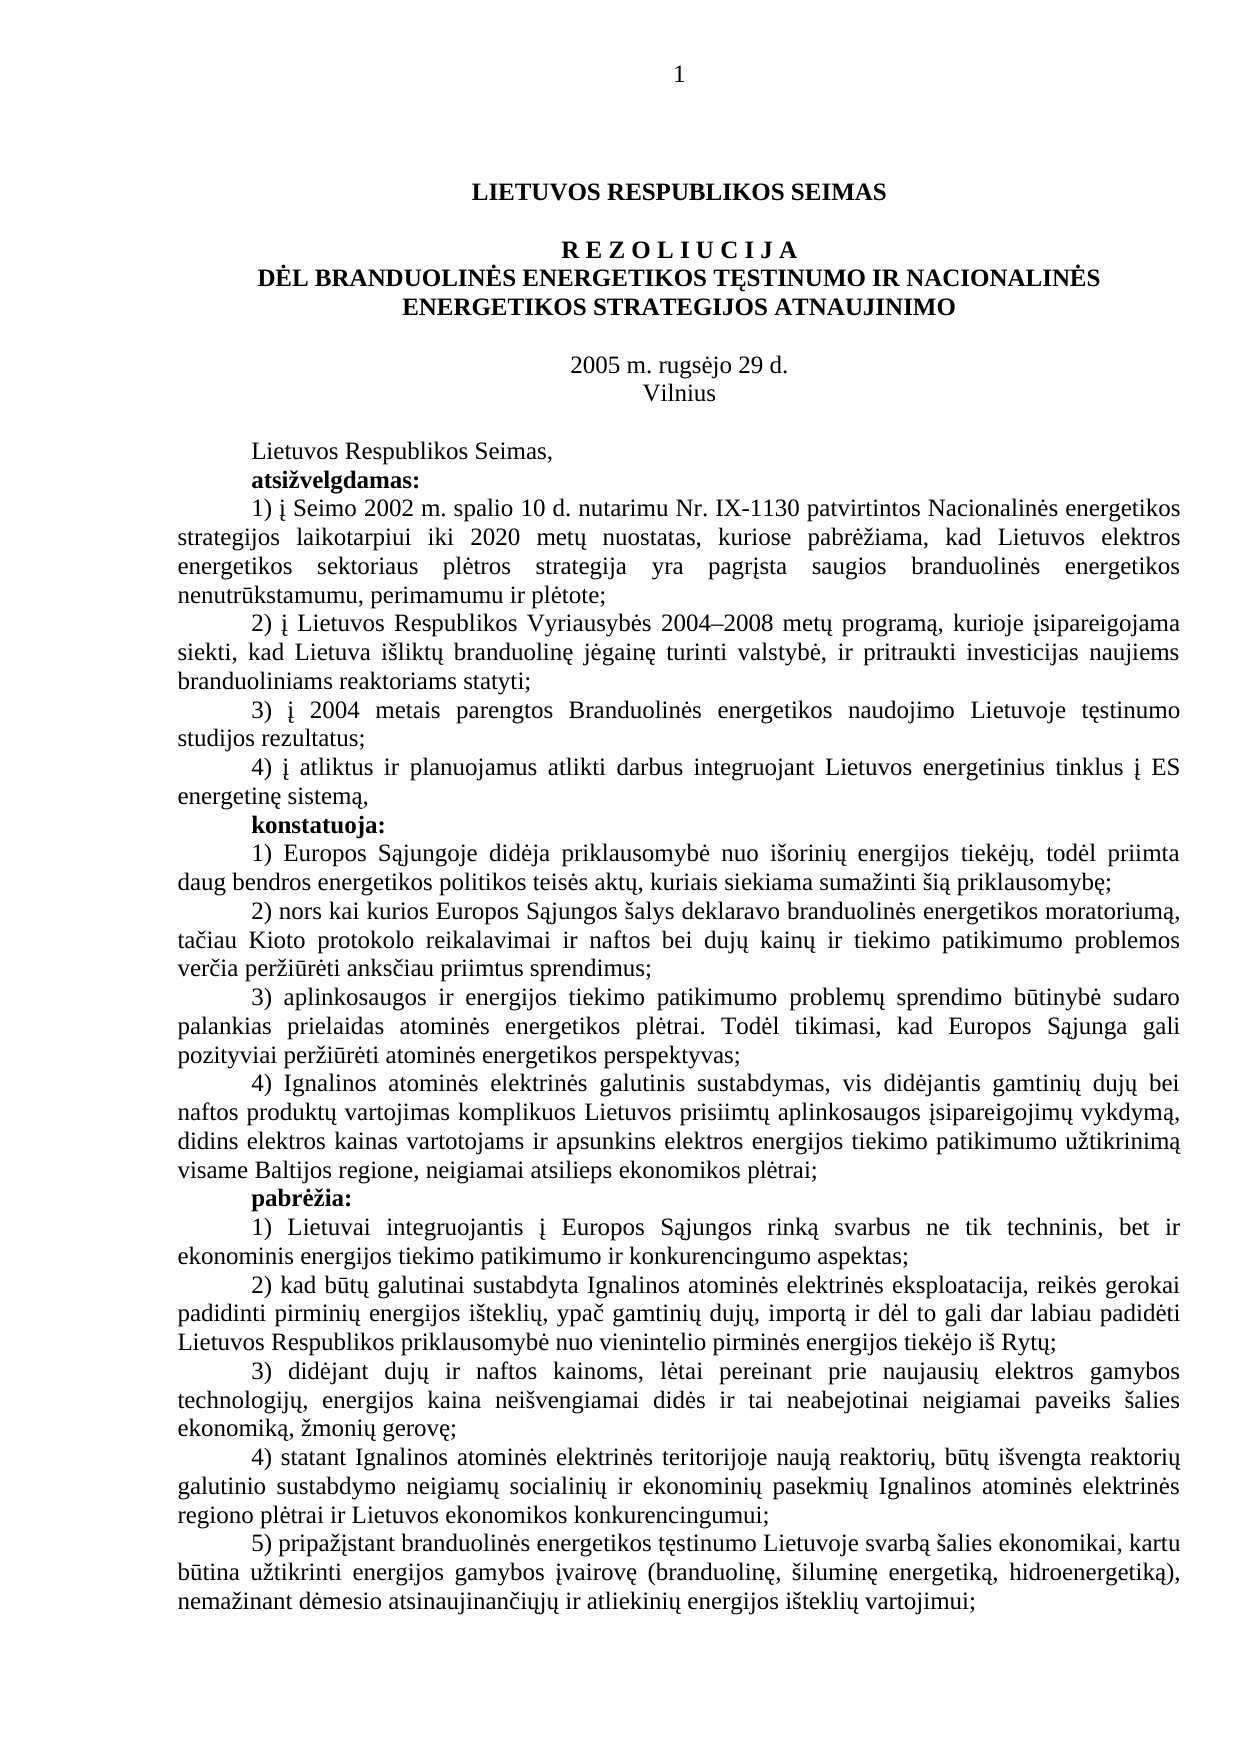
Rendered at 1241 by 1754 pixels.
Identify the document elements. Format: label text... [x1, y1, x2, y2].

text 1) Lietuvai integruojantis į Europos Sąjungos rinką svarbus ne tik techninis, bet ir ekonominis energijos tiekimo patikimumo ir konkurencingumo aspektas; [177, 1212, 1181, 1270]
text Vilnius [177, 378, 1181, 407]
text 2) kad būtų galutinai sustabdyta Ignalinos atominės elektrinės eksploatacija, reikės gerokai padidinti pirminių energijos išteklių, ypač gamtinių dujų, importą ir dėl to gali dar labiau padidėti Lietuvos Respublikos priklausomybė nuo vienintelio pirminės energijos tiekėjo iš Rytų; [177, 1270, 1181, 1356]
text 4) į atliktus ir planuojamus atlikti darbus integruojant Lietuvos energetinius tinklus į ES energetinę sistemą, [177, 752, 1181, 810]
text 3) į 2004 metais parengtos Branduolinės energetikos naudojimo Lietuvoje tęstinumo studijos rezultatus; [177, 695, 1181, 752]
text pabrėžia: [177, 1183, 1181, 1212]
text 2) nors kai kurios Europos Sąjungos šalys deklaravo branduolinės energetikos moratoriumą, tačiau Kioto protokolo reikalavimai ir naftos bei dujų kainų ir tiekimo patikimumo problemos verčia peržiūrėti anksčiau priimtus sprendimus; [177, 896, 1181, 982]
text konstatuoja: [177, 810, 1181, 838]
text 5) pripažįstant branduolinės energetikos tęstinumo Lietuvoje svarbą šalies ekonomikai, kartu būtina užtikrinti energijos gamybos įvairovę (branduolinę, šiluminę energetiką, hidroenergetiką), nemažinant dėmesio atsinaujinančiųjų ir atliekinių energijos išteklių vartojimui; [177, 1528, 1181, 1615]
text LIETUVOS RESPUBLIKOS SEIMAS [177, 177, 1181, 206]
text R E Z O L I U C I J A [177, 235, 1181, 263]
text 3) didėjant dujų ir naftos kainoms, lėtai pereinant prie naujausių elektros gamybos technologijų, energijos kaina neišvengiamai didės ir tai neabejotinai neigiamai paveiks šalies ekonomiką, žmonių gerovę; [177, 1356, 1181, 1442]
text atsižvelgdamas: [177, 465, 1181, 493]
text 2) į Lietuvos Respublikos Vyriausybės 2004–2008 metų programą, kurioje įsipareigojama siekti, kad Lietuva išliktų branduolinę jėgainę turinti valstybė, ir pritraukti investicijas naujiems branduoliniams reaktoriams statyti; [177, 608, 1181, 695]
text 1) į Seimo 2002 m. spalio 10 d. nutarimu Nr. IX-1130 patvirtintos Nacionalinės energetikos strategijos laikotarpiui iki 2020 metų nuostatas, kuriose pabrėžiama, kad Lietuvos elektros energetikos sektoriaus plėtros strategija yra pagrįsta saugios branduolinės energetikos nenutrūkstamumu, perimamumu ir plėtote; [177, 493, 1181, 608]
text 2005 m. rugsėjo 29 d. [177, 350, 1181, 378]
text 1) Europos Sąjungoje didėja priklausomybė nuo išorinių energijos tiekėjų, todėl priimta daug bendros energetikos politikos teisės aktų, kuriais siekiama sumažinti šią priklausomybę; [177, 838, 1181, 896]
text 4) Ignalinos atominės elektrinės galutinis sustabdymas, vis didėjantis gamtinių dujų bei naftos produktų vartojimas komplikuos Lietuvos prisiimtų aplinkosaugos įsipareigojimų vykdymą, didins elektros kainas vartotojams ir apsunkins elektros energijos tiekimo patikimumo užtikrinimą visame Baltijos regione, neigiamai atsilieps ekonomikos plėtrai; [177, 1068, 1181, 1183]
text 4) statant Ignalinos atominės elektrinės teritorijoje naują reaktorių, būtų išvengta reaktorių galutinio sustabdymo neigiamų socialinių ir ekonominių pasekmių Ignalinos atominės elektrinės regiono plėtrai ir Lietuvos ekonomikos konkurencingumui; [177, 1442, 1181, 1528]
text Lietuvos Respublikos Seimas, [177, 436, 1181, 465]
text 3) aplinkosaugos ir energijos tiekimo patikimumo problemų sprendimo būtinybė sudaro palankias prielaidas atominės energetikos plėtrai. Todėl tikimasi, kad Europos Sąjunga gali pozityviai peržiūrėti atominės energetikos perspektyvas; [177, 982, 1181, 1068]
text DĖL BRANDUOLINĖS ENERGETIKOS TĘSTINUMO IR NACIONALINĖS ENERGETIKOS STRATEGIJOS ATNAUJINIMO [177, 263, 1181, 321]
